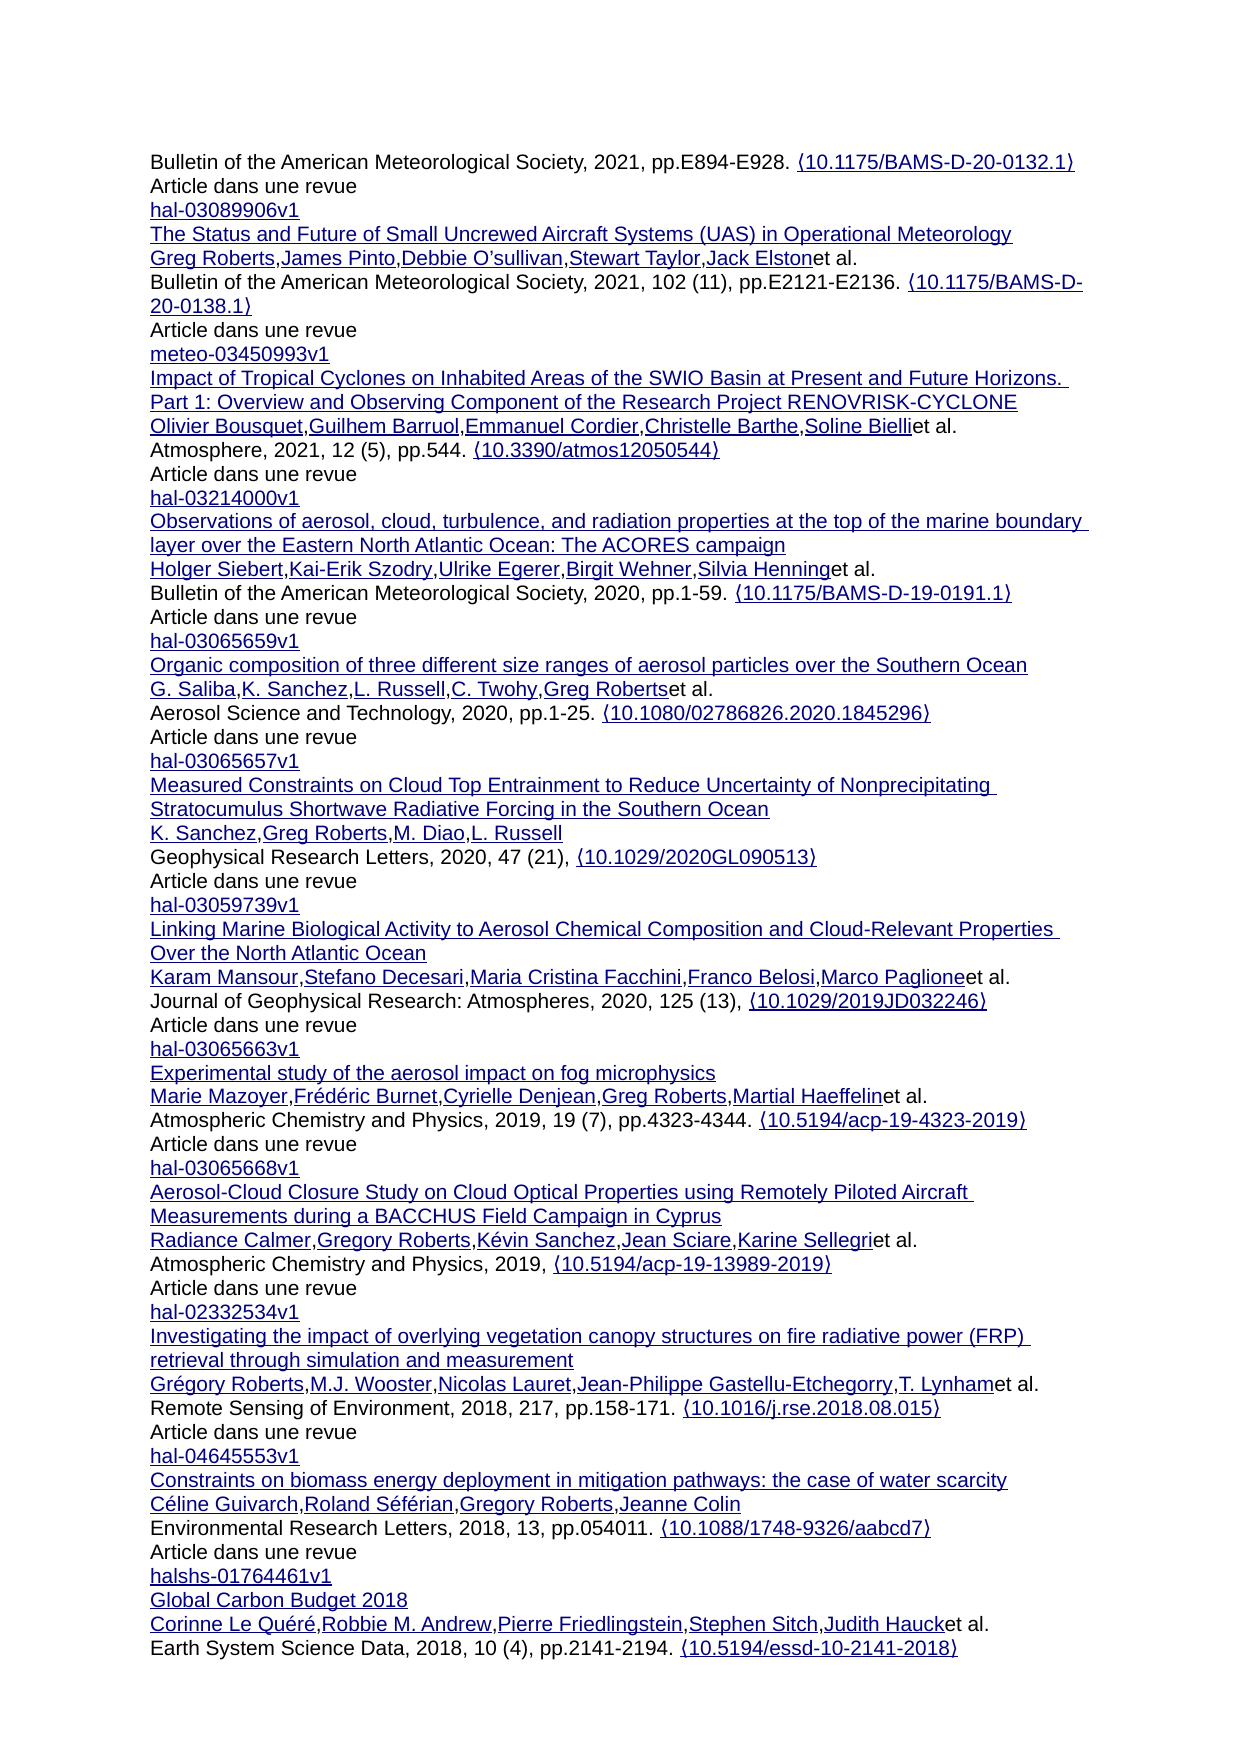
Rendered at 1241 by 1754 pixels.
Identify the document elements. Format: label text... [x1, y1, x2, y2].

table_cell Constraints on biomass energy deployment in mitigation pathways: the case of water scarcity Céline Guivarch,Roland Séférian,Gregory Roberts,Jeanne Colin Environmental Research Letters, 2018, 13, pp.054011. ⟨10.1088/1748-9326/aabcd7⟩ Article dans une revue halshs-01764461v1 [150, 1468, 1090, 1587]
table_cell Bulletin of the American Meteorological Society, 2021, pp.E894-E928. ⟨10.1175/BAMS-D-20-0132.1⟩ Article dans une revue hal-03089906v1 [150, 150, 1090, 222]
table_cell Impact of Tropical Cyclones on Inhabited Areas of the SWIO Basin at Present and Future Horizons. Part 1: Overview and Observing Component of the Research Project RENOVRISK-CYCLONE Olivier Bousquet,Guilhem Barruol,Emmanuel Cordier,Christelle Barthe,Soline Bielliet al. Atmosphere, 2021, 12 (5), pp.544. ⟨10.3390/atmos12050544⟩ Article dans une revue hal-03214000v1 [150, 366, 1090, 509]
table_cell Organic composition of three different size ranges of aerosol particles over the Southern Ocean G. Saliba,K. Sanchez,L. Russell,C. Twohy,Greg Robertset al. Aerosol Science and Technology, 2020, pp.1-25. ⟨10.1080/02786826.2020.1845296⟩ Article dans une revue hal-03065657v1 [150, 653, 1090, 773]
table_cell Measured Constraints on Cloud Top Entrainment to Reduce Uncertainty of Nonprecipitating Stratocumulus Shortwave Radiative Forcing in the Southern Ocean K. Sanchez,Greg Roberts,M. Diao,L. Russell Geophysical Research Letters, 2020, 47 (21), ⟨10.1029/2020GL090513⟩ Article dans une revue hal-03059739v1 [150, 773, 1090, 917]
table_cell Investigating the impact of overlying vegetation canopy structures on fire radiative power (FRP) retrieval through simulation and measurement Grégory Roberts,M.J. Wooster,Nicolas Lauret,Jean-Philippe Gastellu-Etchegorry,T. Lynhamet al. Remote Sensing of Environment, 2018, 217, pp.158-171. ⟨10.1016/j.rse.2018.08.015⟩ Article dans une revue hal-04645553v1 [150, 1324, 1090, 1468]
table_cell Experimental study of the aerosol impact on fog microphysics Marie Mazoyer,Frédéric Burnet,Cyrielle Denjean,Greg Roberts,Martial Haeffelinet al. Atmospheric Chemistry and Physics, 2019, 19 (7), pp.4323-4344. ⟨10.5194/acp-19-4323-2019⟩ Article dans une revue hal-03065668v1 [150, 1060, 1090, 1180]
table_cell Global Carbon Budget 2018 Corinne Le Quéré,Robbie M. Andrew,Pierre Friedlingstein,Stephen Sitch,Judith Haucket al. Earth System Science Data, 2018, 10 (4), pp.2141-2194. ⟨10.5194/essd-10-2141-2018⟩ [150, 1588, 1090, 1659]
table_cell Linking Marine Biological Activity to Aerosol Chemical Composition and Cloud‐Relevant Properties Over the North Atlantic Ocean Karam Mansour,Stefano Decesari,Maria Cristina Facchini,Franco Belosi,Marco Paglioneet al. Journal of Geophysical Research: Atmospheres, 2020, 125 (13), ⟨10.1029/2019JD032246⟩ Article dans une revue hal-03065663v1 [150, 917, 1090, 1060]
table_cell The Status and Future of Small Uncrewed Aircraft Systems (UAS) in Operational Meteorology Greg Roberts,James Pinto,Debbie O’sullivan,Stewart Taylor,Jack Elstonet al. Bulletin of the American Meteorological Society, 2021, 102 (11), pp.E2121-E2136. ⟨10.1175/BAMS-D-20-0138.1⟩ Article dans une revue meteo-03450993v1 [150, 222, 1090, 366]
table_cell Observations of aerosol, cloud, turbulence, and radiation properties at the top of the marine boundary layer over the Eastern North Atlantic Ocean: The ACORES campaign Holger Siebert,Kai-Erik Szodry,Ulrike Egerer,Birgit Wehner,Silvia Henninget al. Bulletin of the American Meteorological Society, 2020, pp.1-59. ⟨10.1175/BAMS-D-19-0191.1⟩ Article dans une revue hal-03065659v1 [150, 509, 1090, 653]
table_cell Aerosol-Cloud Closure Study on Cloud Optical Properties using Remotely Piloted Aircraft Measurements during a BACCHUS Field Campaign in Cyprus Radiance Calmer,Gregory Roberts,Kévin Sanchez,Jean Sciare,Karine Sellegriet al. Atmospheric Chemistry and Physics, 2019, ⟨10.5194/acp-19-13989-2019⟩ Article dans une revue hal-02332534v1 [150, 1180, 1090, 1324]
